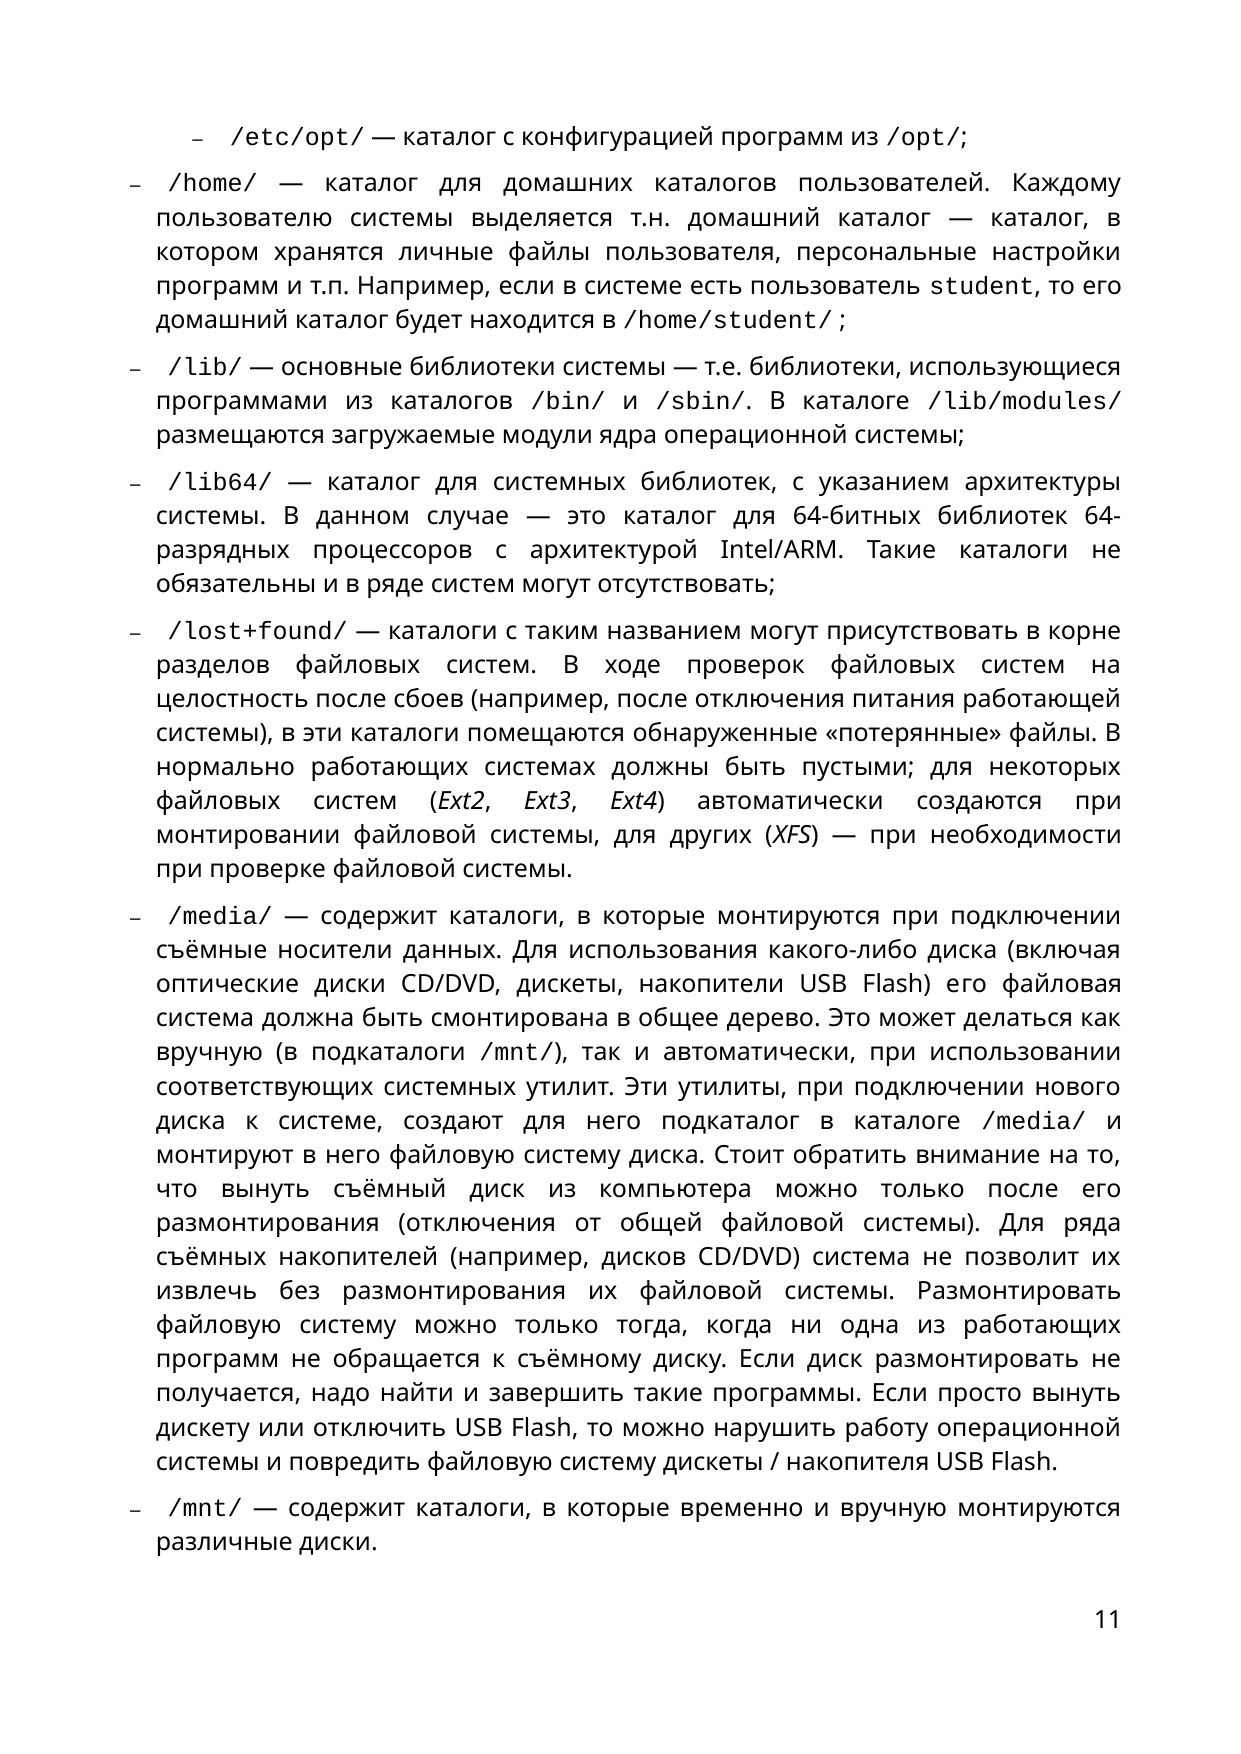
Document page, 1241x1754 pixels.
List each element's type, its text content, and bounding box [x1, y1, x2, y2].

list /mnt/ — содержит каталоги, в которые временно и вручную монтируются различные диски. [118, 1490, 1122, 1558]
list /media/ — содержит каталоги, в которые монтируются при подключении съёмные носители данных. Для использования какого-либо диска (включая оптические диски CD/DVD, дискеты, накопители USB Flash) его файловая система должна быть смонтирована в общее дерево. Это может делаться как вручную (в подкаталоги /mnt/), так и автоматически, при использовании соответствующих системных утилит. Эти утилиты, при подключении нового диска к системе, создают для него подкаталог в каталоге /media/ и монтируют в него файловую систему диска. Стоит обратить внимание на то, что вынуть съёмный диск из компьютера можно только после его размонтирования (отключения от общей файловой системы). Для ряда съёмных накопителей (например, дисков CD/DVD) система не позволит их извлечь без размонтирования их файловой системы. Размонтировать файловую систему можно только тогда, когда ни одна из работающих программ не обращается к съёмному диску. Если диск размонтировать не получается, надо найти и завершить такие программы. Если просто вынуть дискету или отключить USB Flash, то можно нарушить работу операционной системы и повредить файловую систему дискеты / накопителя USB Flash. [118, 898, 1122, 1477]
list /lib64/ — каталог для системных библиотек, с указанием архитектуры системы. В данном случае — это каталог для 64-битных библиотек 64-разрядных процессоров с архитектурой Intel/ARM. Такие каталоги не обязательны и в ряде систем могут отсутствовать; [118, 463, 1122, 600]
list /lib/ — основные библиотеки системы — т.е. библиотеки, использующиеся программами из каталогов /bin/ и /sbin/. В каталоге /lib/modules/ размещаются загружаемые модули ядра операционной системы; [118, 348, 1122, 451]
list /home/ — каталог для домашних каталогов пользователей. Каждому пользователю системы выделяется т.н. домашний каталог — каталог, в котором хранятся личные файлы пользователя, персональные настройки программ и т.п. Например, если в системе есть пользователь student, то его домашний каталог будет находится в /home/student/ ; [118, 165, 1122, 336]
list /lost+found/ — каталоги с таким названием могут присутствовать в корне разделов файловых систем. В ходе проверок файловых систем на целостность после сбоев (например, после отключения питания работающей системы), в эти каталоги помещаются обнаруженные «потерянные» файлы. В нормально работающих системах должны быть пустыми; для некоторых файловых систем (Ext2, Ext3, Ext4) автоматически создаются при монтировании файловой системы, для других (XFS) — при необходимости при проверке файловой системы. [118, 612, 1122, 885]
list /etc/opt/ — каталог с конфигурацией программ из /opt/; [192, 118, 1122, 152]
